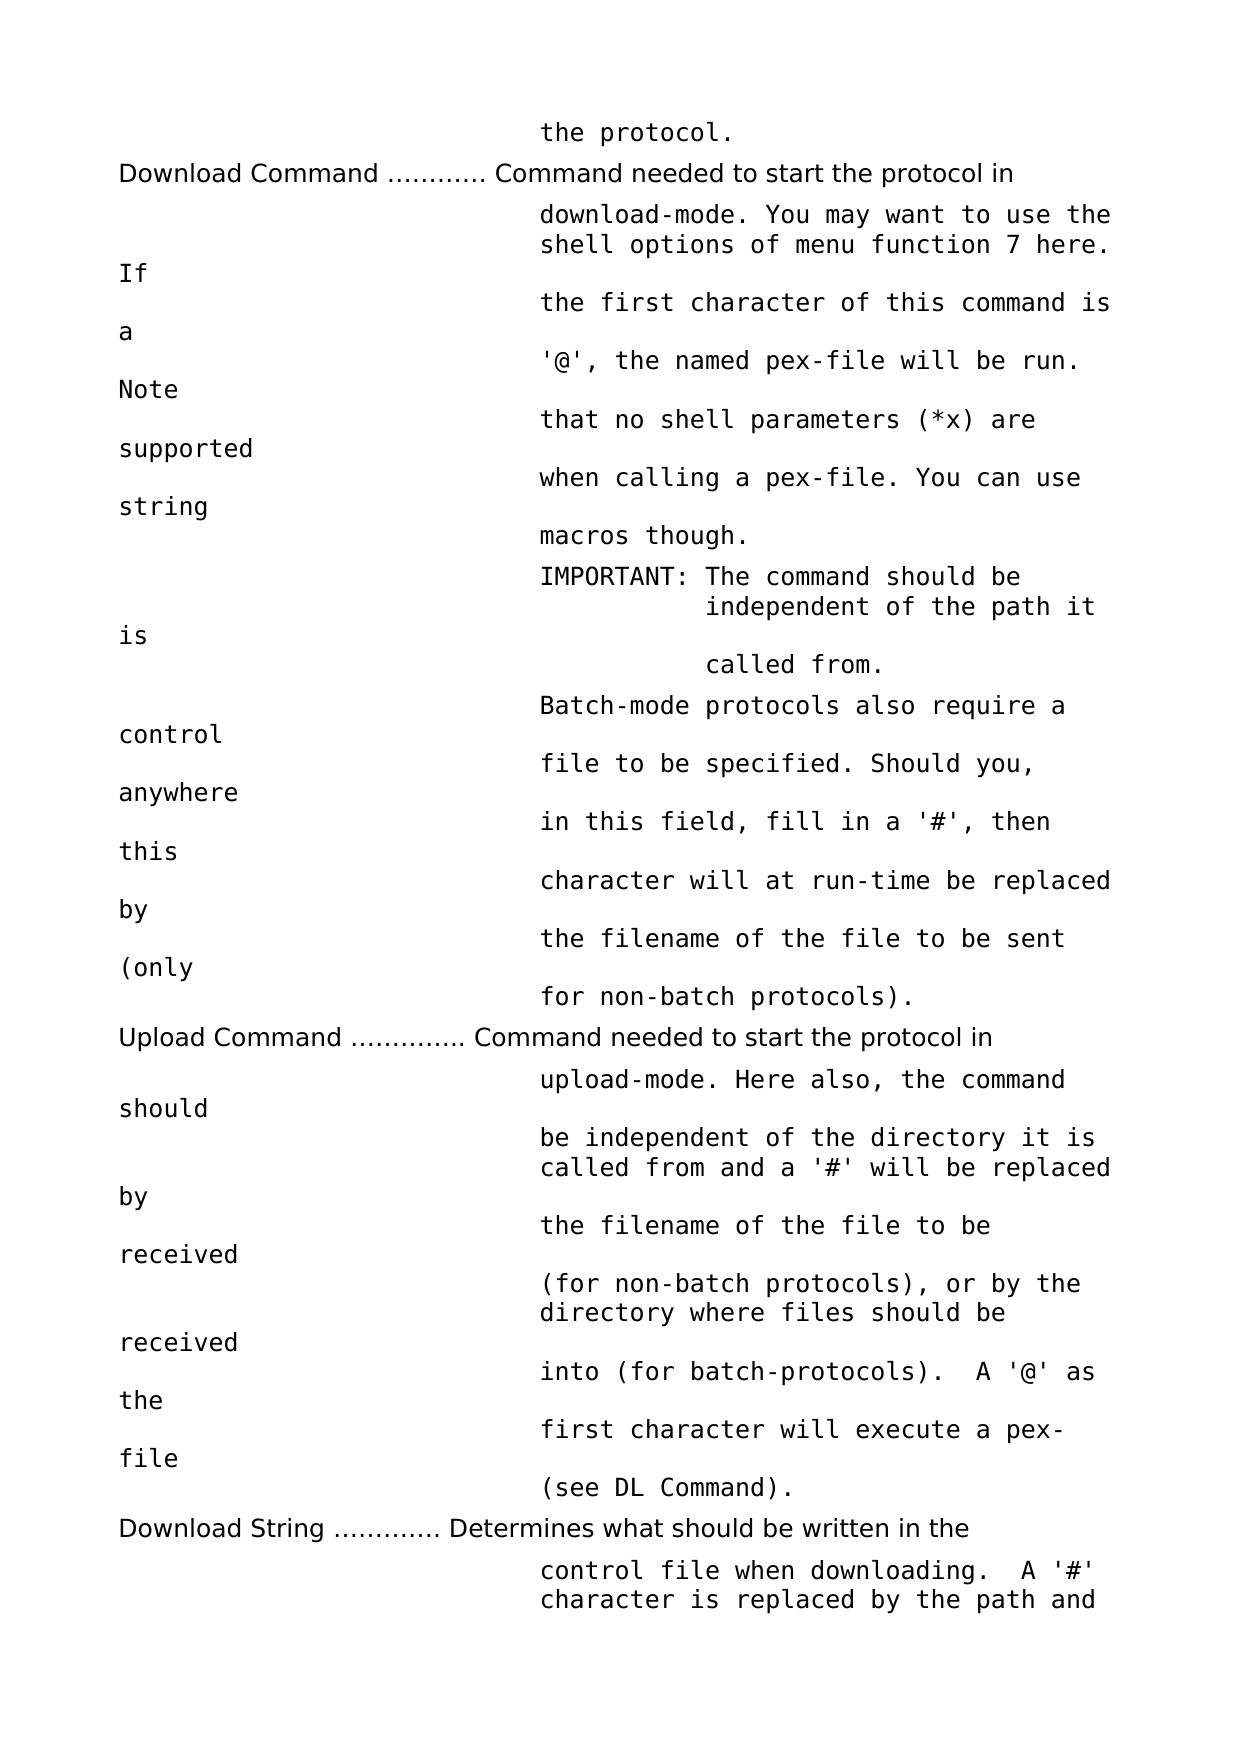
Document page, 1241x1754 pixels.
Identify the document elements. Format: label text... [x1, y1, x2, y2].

text download-mode. You may want to use the shell options of menu function 7 here. If the first character of this command is a '@', the named pex-file will be run. Note that no shell parameters (*x) are supported when calling a pex-file. You can use string macros though. [118, 201, 1122, 551]
text control file when downloading. A '#' character is replaced by the path and [118, 1556, 1122, 1614]
text upload-mode. Here also, the command should be independent of the directory it is called from and a '#' will be replaced by the filename of the file to be received (for non-batch protocols), or by the directory where files should be received into (for batch-protocols). A '@' as the first character will execute a pex-file (see DL Command). [118, 1065, 1122, 1503]
text Upload Command ………….. Command needed to start the protocol in [118, 1023, 1122, 1053]
text the protocol. [118, 118, 1122, 147]
text Batch-mode protocols also require a control file to be specified. Should you, anywhere in this field, fill in a '#', then this character will at run-time be replaced by the filename of the file to be sent (only for non-batch protocols). [118, 691, 1122, 1012]
text Download Command ………… Command needed to start the protocol in [118, 159, 1122, 188]
text IMPORTANT: The command should be independent of the path it is called from. [118, 562, 1122, 679]
text Download String …………. Determines what should be written in the [118, 1514, 1122, 1544]
